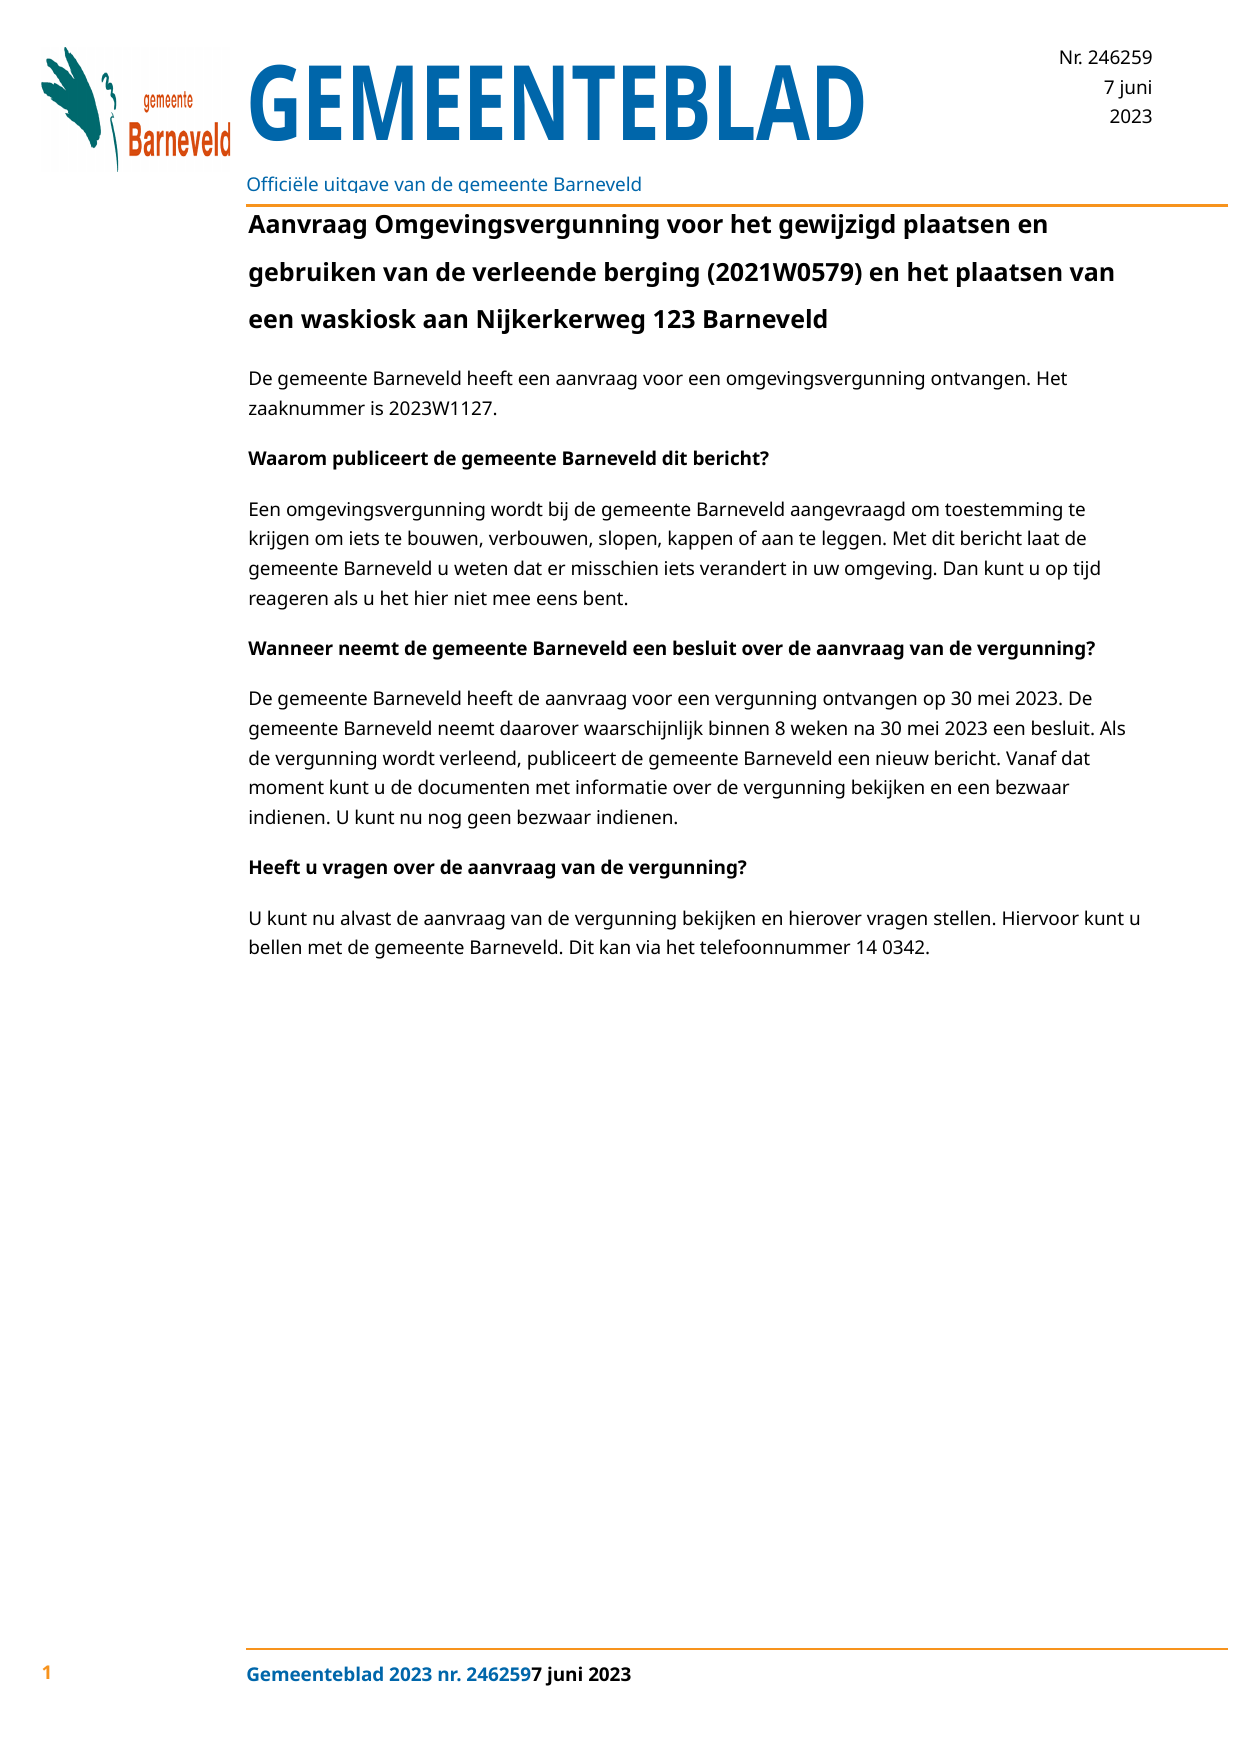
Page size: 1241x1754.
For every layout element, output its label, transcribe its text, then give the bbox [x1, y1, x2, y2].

text Heeft u vragen over de aanvraag van de vergunning? [248, 854, 1152, 880]
text U kunt nu alvast de aanvraag van de vergunning bekijken en hierover vragen stellen. Hiervoor kunt u bellen met de gemeente Barneveld. Dit kan via het telefoonnummer 14 0342. [248, 905, 1152, 960]
text Wanneer neemt de gemeente Barneveld een besluit over de aanvraag van de vergunning? [248, 635, 1152, 661]
picture [41, 47, 231, 172]
text Waarom publiceert de gemeente Barneveld dit bericht? [248, 446, 1152, 471]
text De gemeente Barneveld heeft een aanvraag voor een omgevingsvergunning ontvangen. Het zaaknummer is 2023W1127. [248, 366, 1152, 421]
text Een omgevingsvergunning wordt bij de gemeente Barneveld aangevraagd om toestemming te krijgen om iets te bouwen, verbouwen, slopen, kappen of aan te leggen. Met dit bericht laat de gemeente Barneveld u weten dat er misschien iets verandert in uw omgeving. Dan kunt u op tijd reageren als u het hier niet mee eens bent. [248, 496, 1152, 610]
text Aanvraag Omgevingsvergunning voor het gewijzigd plaatsen en gebruiken van de verleende berging (2021W0579) en het plaatsen van een waskiosk aan Nijkerkerweg 123 Barneveld [248, 207, 1152, 336]
text De gemeente Barneveld heeft de aanvraag voor een vergunning ontvangen op 30 mei 2023. De gemeente Barneveld neemt daarover waarschijnlijk binnen 8 weken na 30 mei 2023 een besluit. Als de vergunning wordt verleend, publiceert de gemeente Barneveld een nieuw bericht. Vanaf dat moment kunt u de documenten met informatie over de vergunning bekijken en een bezwaar indienen. U kunt nu nog geen bezwaar indienen. [248, 686, 1152, 829]
